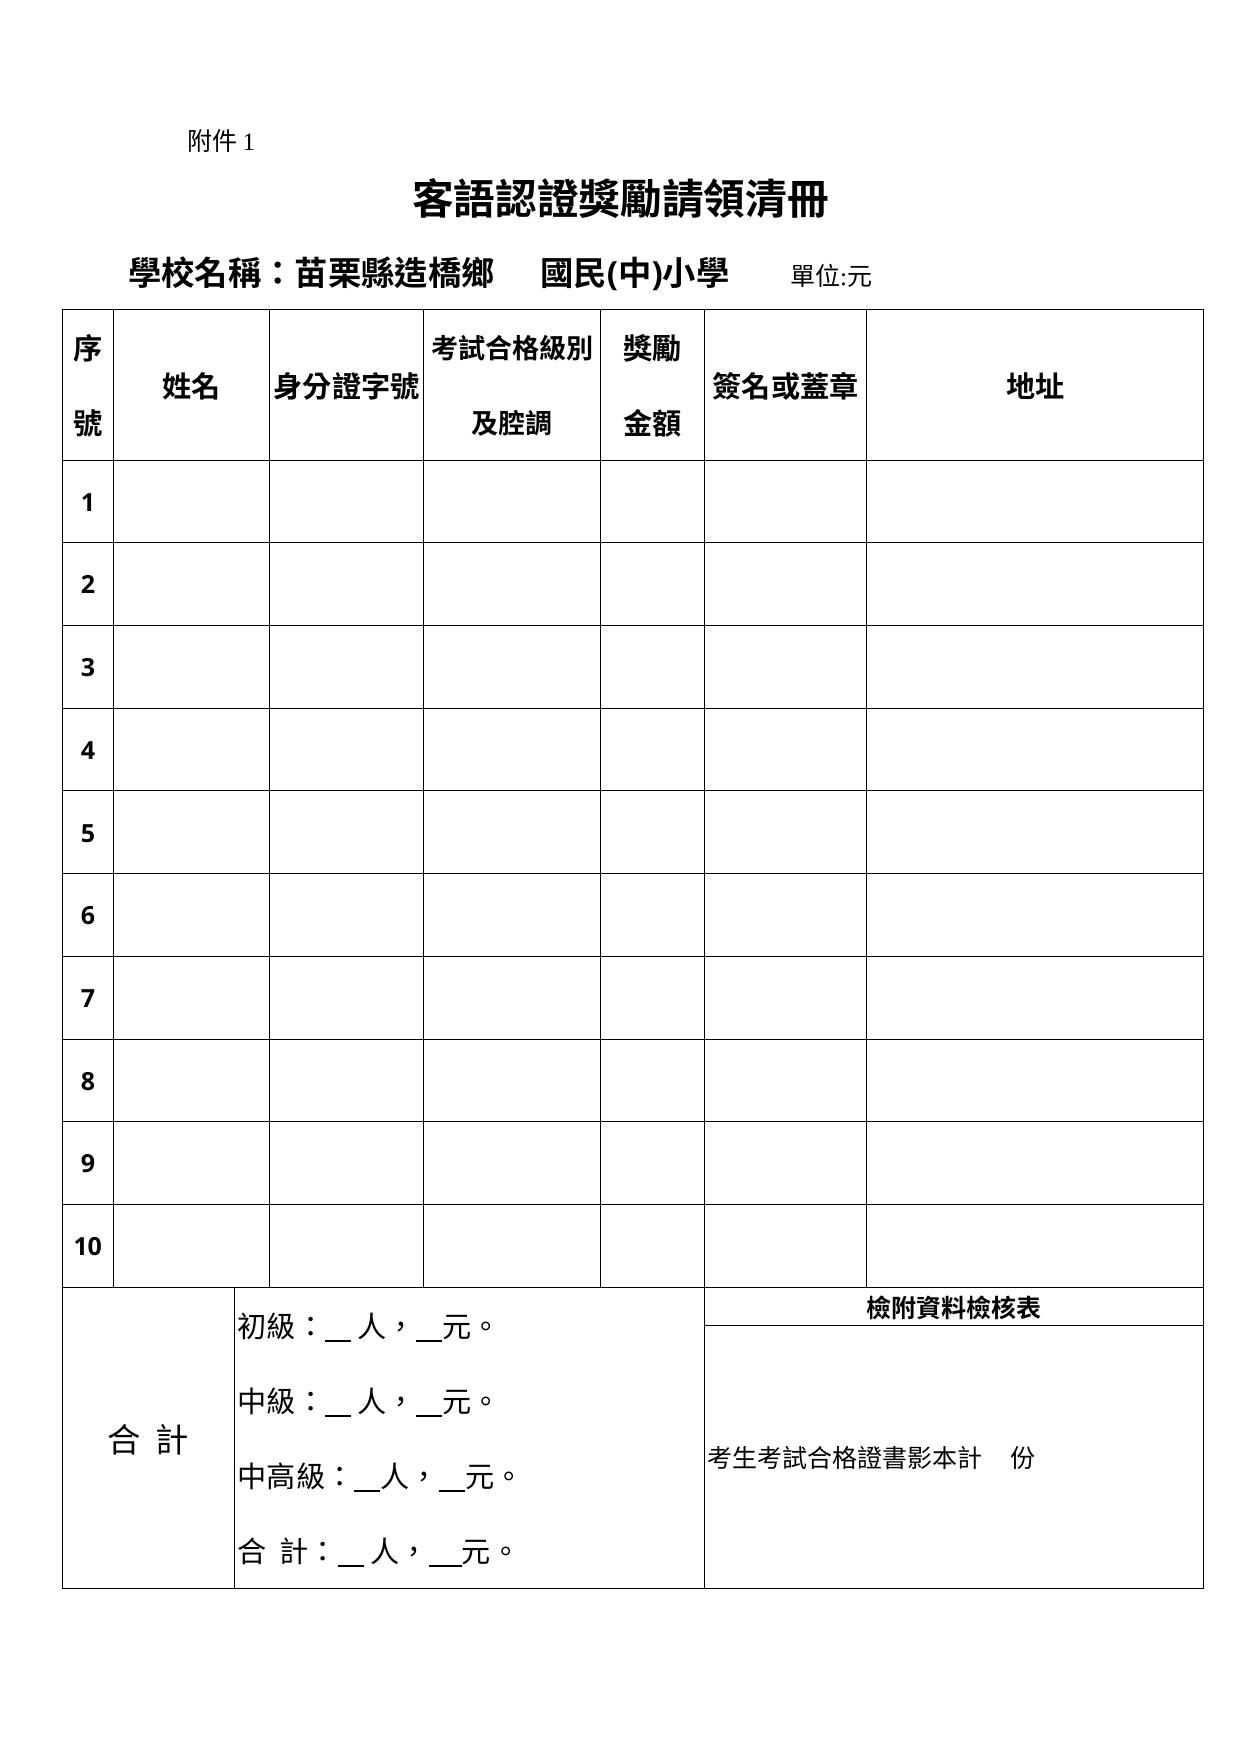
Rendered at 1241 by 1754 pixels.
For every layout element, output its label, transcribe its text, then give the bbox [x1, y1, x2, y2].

table_cell [601, 1205, 704, 1287]
table_cell [114, 543, 269, 625]
table_cell [424, 626, 600, 708]
table_cell [705, 709, 866, 790]
table_header 身分證字號 [270, 310, 423, 459]
table_cell [114, 874, 269, 956]
table_cell [705, 1205, 866, 1287]
table_cell [114, 1040, 269, 1121]
table_header 獎勵 金額 [601, 310, 704, 459]
table_cell [114, 1205, 269, 1287]
text 附件1 [187, 121, 1053, 158]
table_cell [867, 1040, 1203, 1121]
table_cell [867, 791, 1203, 873]
table_cell [114, 791, 269, 873]
table_cell [867, 957, 1203, 1038]
table_cell [705, 1040, 866, 1121]
table_cell [705, 626, 866, 708]
table_header 姓名 [114, 310, 269, 459]
table_cell 7 [63, 957, 113, 1038]
table_cell [270, 957, 423, 1038]
table_cell [601, 874, 704, 956]
text 客語認證獎勵請領清冊 [187, 158, 1053, 233]
table_cell [705, 461, 866, 542]
table_cell 8 [63, 1040, 113, 1121]
table_cell [114, 709, 269, 790]
table_cell [424, 1205, 600, 1287]
table_cell 5 [63, 791, 113, 873]
table_cell [601, 791, 704, 873]
table_cell [867, 626, 1203, 708]
table_cell [601, 626, 704, 708]
table_cell [705, 791, 866, 873]
table_cell [424, 874, 600, 956]
table_cell [270, 874, 423, 956]
table_cell [867, 709, 1203, 790]
table_header 序號 [63, 310, 113, 459]
table_cell 4 [63, 709, 113, 790]
table_cell [270, 791, 423, 873]
table_cell [270, 1040, 423, 1121]
table_cell 檢附資料檢核表 [705, 1288, 1203, 1325]
table_cell 考生考試合格證書影本計 份 [705, 1326, 1203, 1588]
table_cell [114, 461, 269, 542]
table_cell [270, 709, 423, 790]
table_cell [601, 461, 704, 542]
table_cell [705, 957, 866, 1038]
table_cell [867, 874, 1203, 956]
table_cell 9 [63, 1122, 113, 1204]
table_cell [270, 1205, 423, 1287]
table_cell 合 計 [63, 1288, 234, 1588]
table_header 考試合格級別及腔調 [424, 310, 600, 459]
table_cell [705, 543, 866, 625]
table_cell [424, 957, 600, 1038]
table_cell [867, 461, 1203, 542]
table_cell 10 [63, 1205, 113, 1287]
text 學校名稱：苗栗縣造橋鄉 國民(中)小學 單位:元 [128, 233, 1053, 308]
table_cell 1 [63, 461, 113, 542]
table_cell [270, 1122, 423, 1204]
table_cell [867, 1122, 1203, 1204]
table_cell 2 [63, 543, 113, 625]
table_header 地址 [867, 310, 1203, 459]
table_cell [424, 461, 600, 542]
table_cell [424, 791, 600, 873]
table_cell 6 [63, 874, 113, 956]
table_cell [270, 543, 423, 625]
table_cell [601, 1122, 704, 1204]
table_cell [424, 1040, 600, 1121]
table_cell [114, 626, 269, 708]
table_cell [601, 957, 704, 1038]
table_cell [114, 1122, 269, 1204]
table_cell 3 [63, 626, 113, 708]
table_cell [867, 543, 1203, 625]
table_cell [424, 709, 600, 790]
table_cell [705, 1122, 866, 1204]
table_cell [424, 543, 600, 625]
table_cell [601, 543, 704, 625]
table_cell [424, 1122, 600, 1204]
table_cell [114, 957, 269, 1038]
table_cell [867, 1205, 1203, 1287]
table_cell [270, 461, 423, 542]
table_header 簽名或蓋章 [705, 310, 866, 459]
table_cell [601, 709, 704, 790]
table_cell [705, 874, 866, 956]
table_cell [601, 1040, 704, 1121]
table_cell 初級： 人， 元。 中級： 人， 元。 中高級： 人， 元。 合 計： 人， 元。 [235, 1288, 704, 1588]
table_cell [270, 626, 423, 708]
